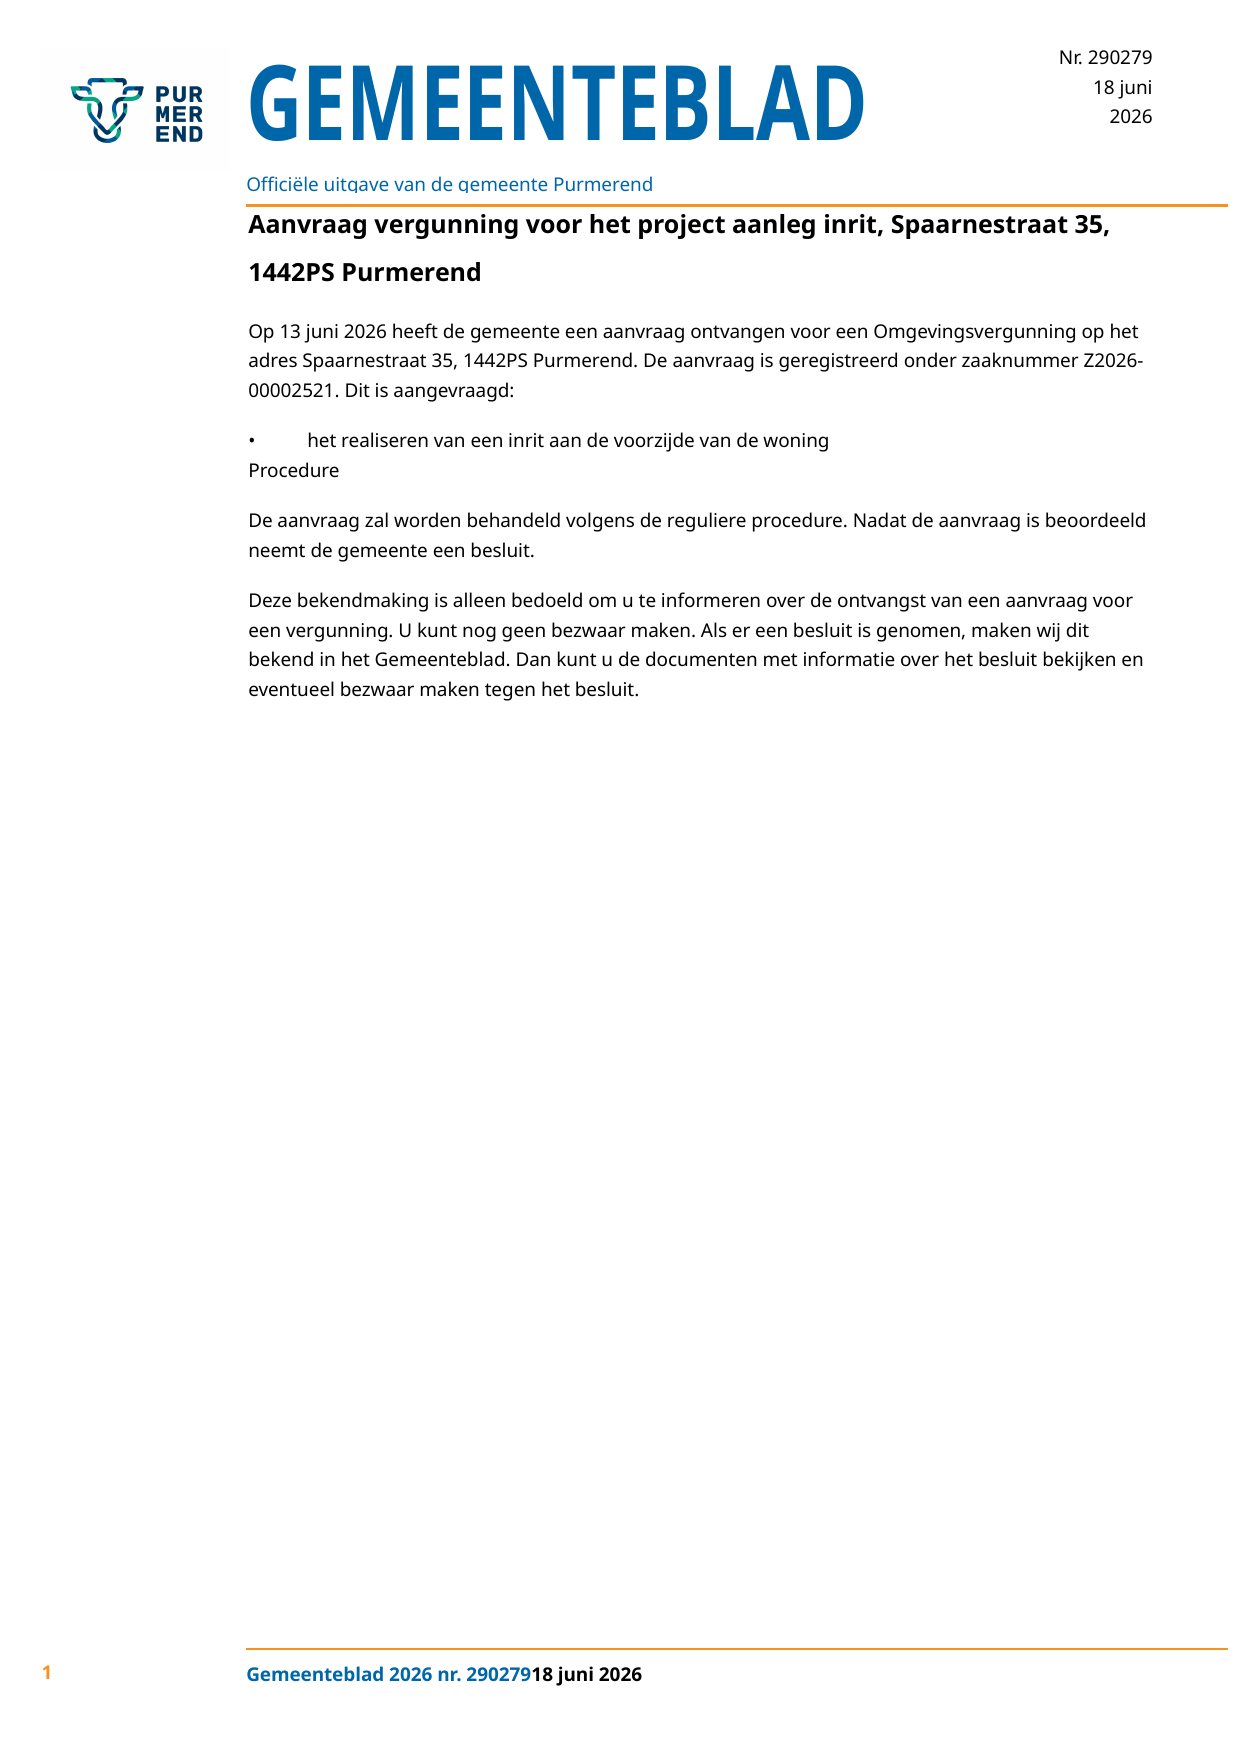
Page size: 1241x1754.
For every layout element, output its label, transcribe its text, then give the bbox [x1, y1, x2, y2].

text Procedure [248, 457, 1152, 483]
text Op 13 juni 2026 heeft de gemeente een aanvraag ontvangen voor een Omgevingsvergunning op het adres Spaarnestraat 35, 1442PS Purmerend. De aanvraag is geregistreerd onder zaaknummer Z2026-00002521. Dit is aangevraagd: [248, 318, 1152, 403]
text Aanvraag vergunning voor het project aanleg inrit, Spaarnestraat 35, 1442PS Purmerend [248, 207, 1152, 288]
text De aanvraag zal worden behandeld volgens de reguliere procedure. Nadat de aanvraag is beoordeeld neemt de gemeente een besluit. [248, 507, 1152, 563]
list het realiseren van een inrit aan de voorzijde van de woning [248, 427, 1152, 453]
text Deze bekendmaking is alleen bedoeld om u te informeren over de ontvangst van een aanvraag voor een vergunning. U kunt nog geen bezwaar maken. Als er een besluit is genomen, maken wij dit bekend in het Gemeenteblad. Dan kunt u de documenten met informatie over het besluit bekijken en eventueel bezwaar maken tegen het besluit. [248, 587, 1152, 702]
picture [41, 47, 231, 172]
